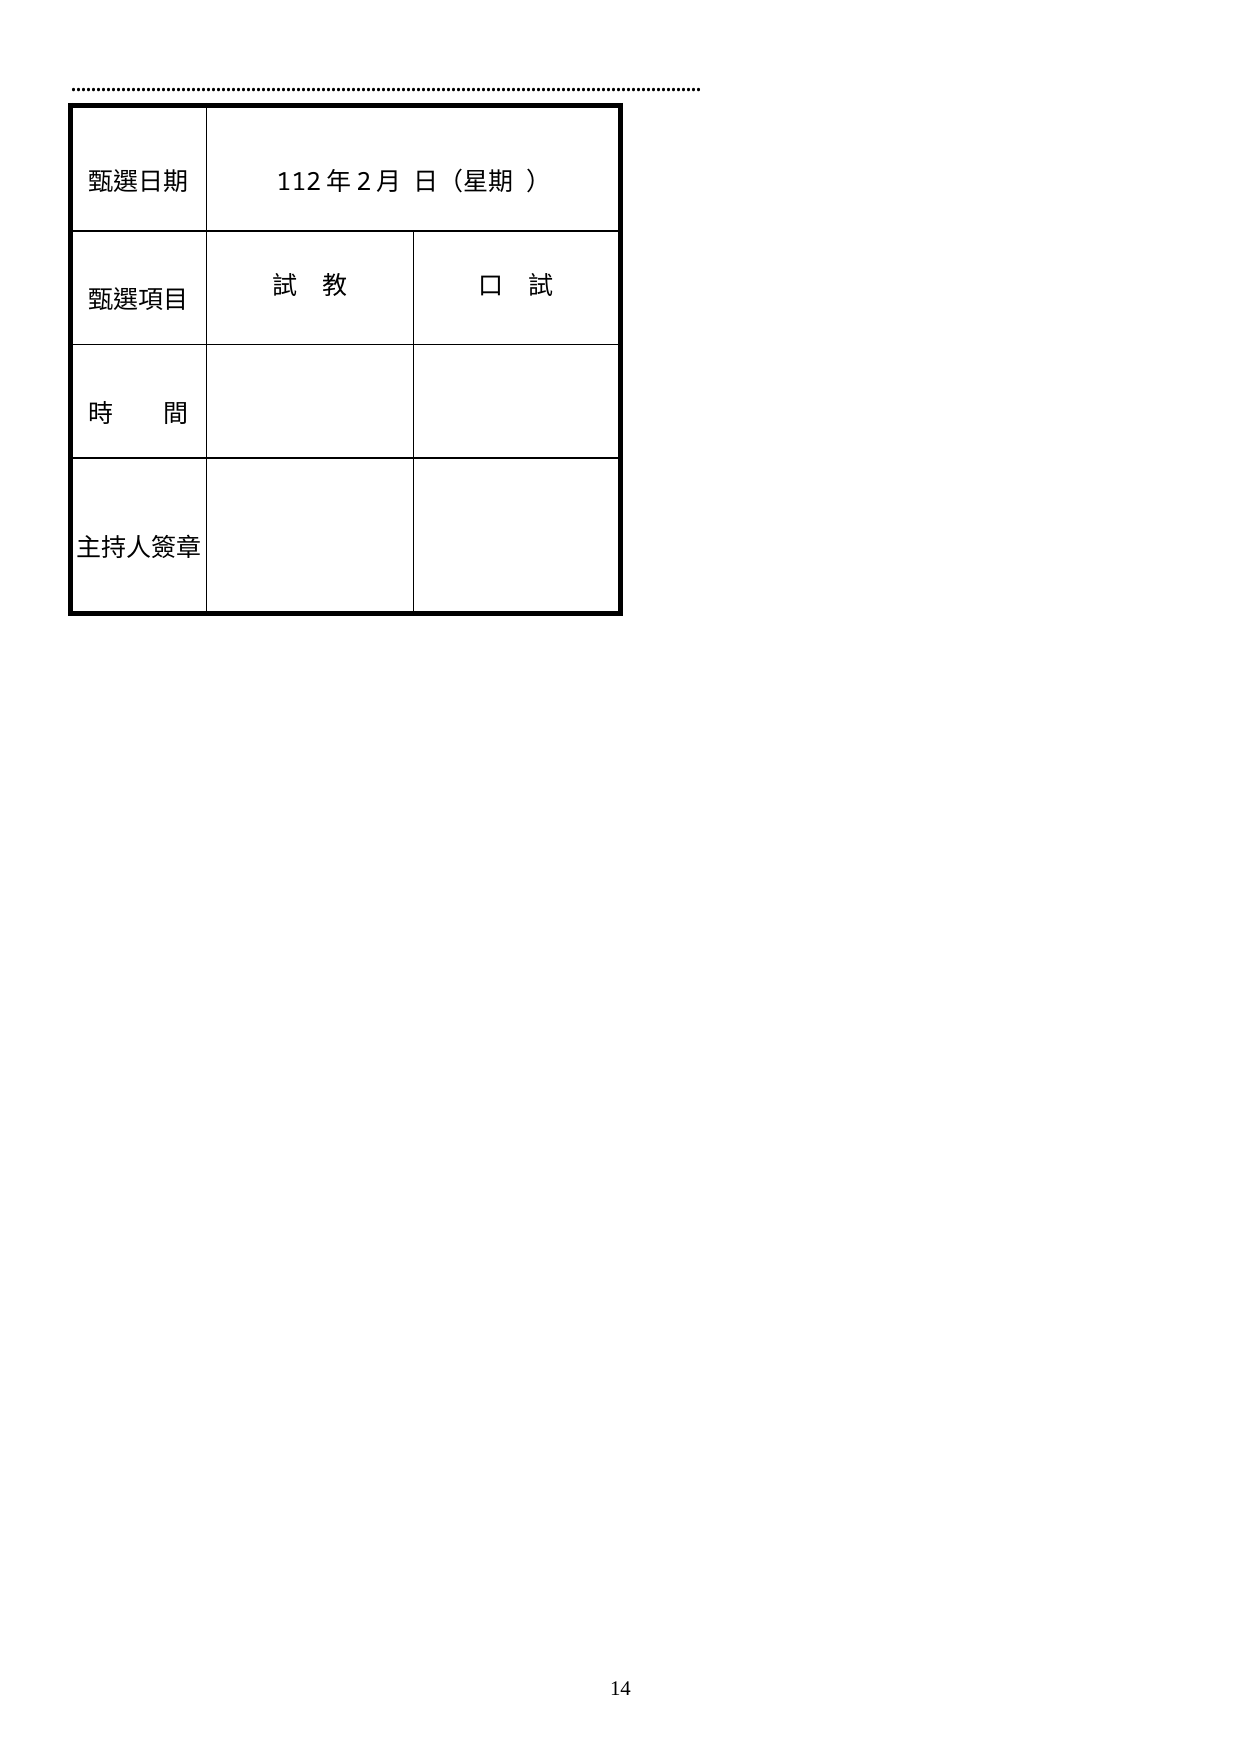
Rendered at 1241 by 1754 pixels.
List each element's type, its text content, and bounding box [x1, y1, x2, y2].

table_cell [414, 345, 618, 457]
table_cell 試 教 [207, 232, 413, 343]
table_cell 主持人簽章 [73, 459, 206, 611]
table_cell [207, 459, 413, 611]
table_header 112年2月 日（星期 ） [207, 108, 618, 230]
table_cell 口 試 [414, 232, 618, 343]
table_cell [414, 459, 618, 611]
table_cell [207, 345, 413, 457]
table_cell 時 間 [73, 345, 206, 457]
text ……………………………………………………………………………………………………………… [71, 40, 1169, 103]
table_cell 甄選項目 [73, 232, 206, 343]
table_header 甄選日期 [73, 108, 206, 230]
